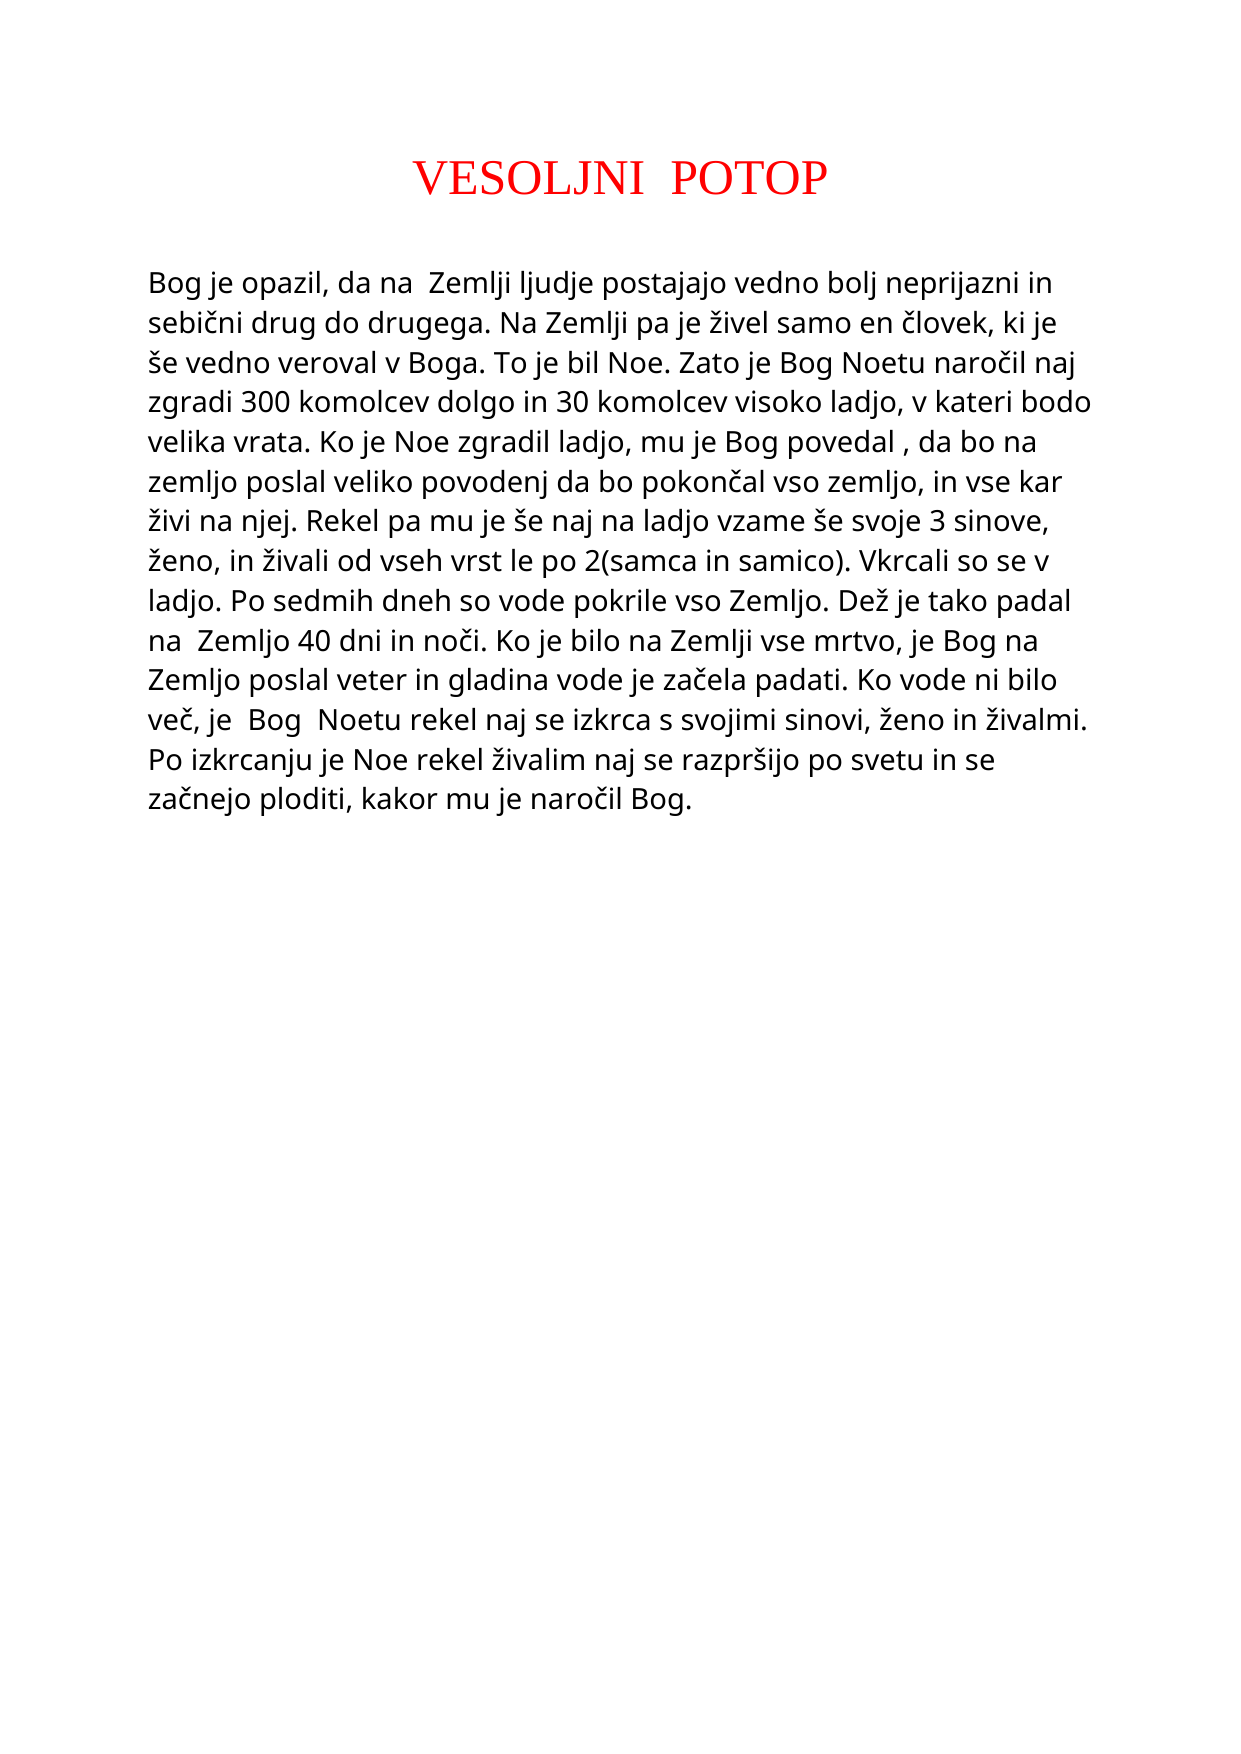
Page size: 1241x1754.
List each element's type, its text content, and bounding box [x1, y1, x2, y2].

text Bog je opazil, da na Zemlji ljudje postajajo vedno bolj neprijazni in sebični drug do drugega. Na Zemlji pa je živel samo en človek, ki je še vedno veroval v Boga. To je bil Noe. Zato je Bog Noetu naročil naj zgradi 300 komolcev dolgo in 30 komolcev visoko ladjo, v kateri bodo velika vrata. Ko je Noe zgradil ladjo, mu je Bog povedal , da bo na zemljo poslal veliko povodenj da bo pokončal vso zemljo, in vse kar živi na njej. Rekel pa mu je še naj na ladjo vzame še svoje 3 sinove, ženo, in živali od vseh vrst le po 2(samca in samico). Vkrcali so se v ladjo. Po sedmih dneh so vode pokrile vso Zemljo. Dež je tako padal na Zemljo 40 dni in noči. Ko je bilo na Zemlji vse mrtvo, je Bog na Zemljo poslal veter in gladina vode je začela padati. Ko vode ni bilo več, je Bog Noetu rekel naj se izkrca s svojimi sinovi, ženo in živalmi. Po izkrcanju je Noe rekel živalim naj se razpršijo po svetu in se začnejo ploditi, kakor mu je naročil Bog. [148, 263, 1093, 818]
text VESOLJNI POTOP [148, 148, 1093, 205]
